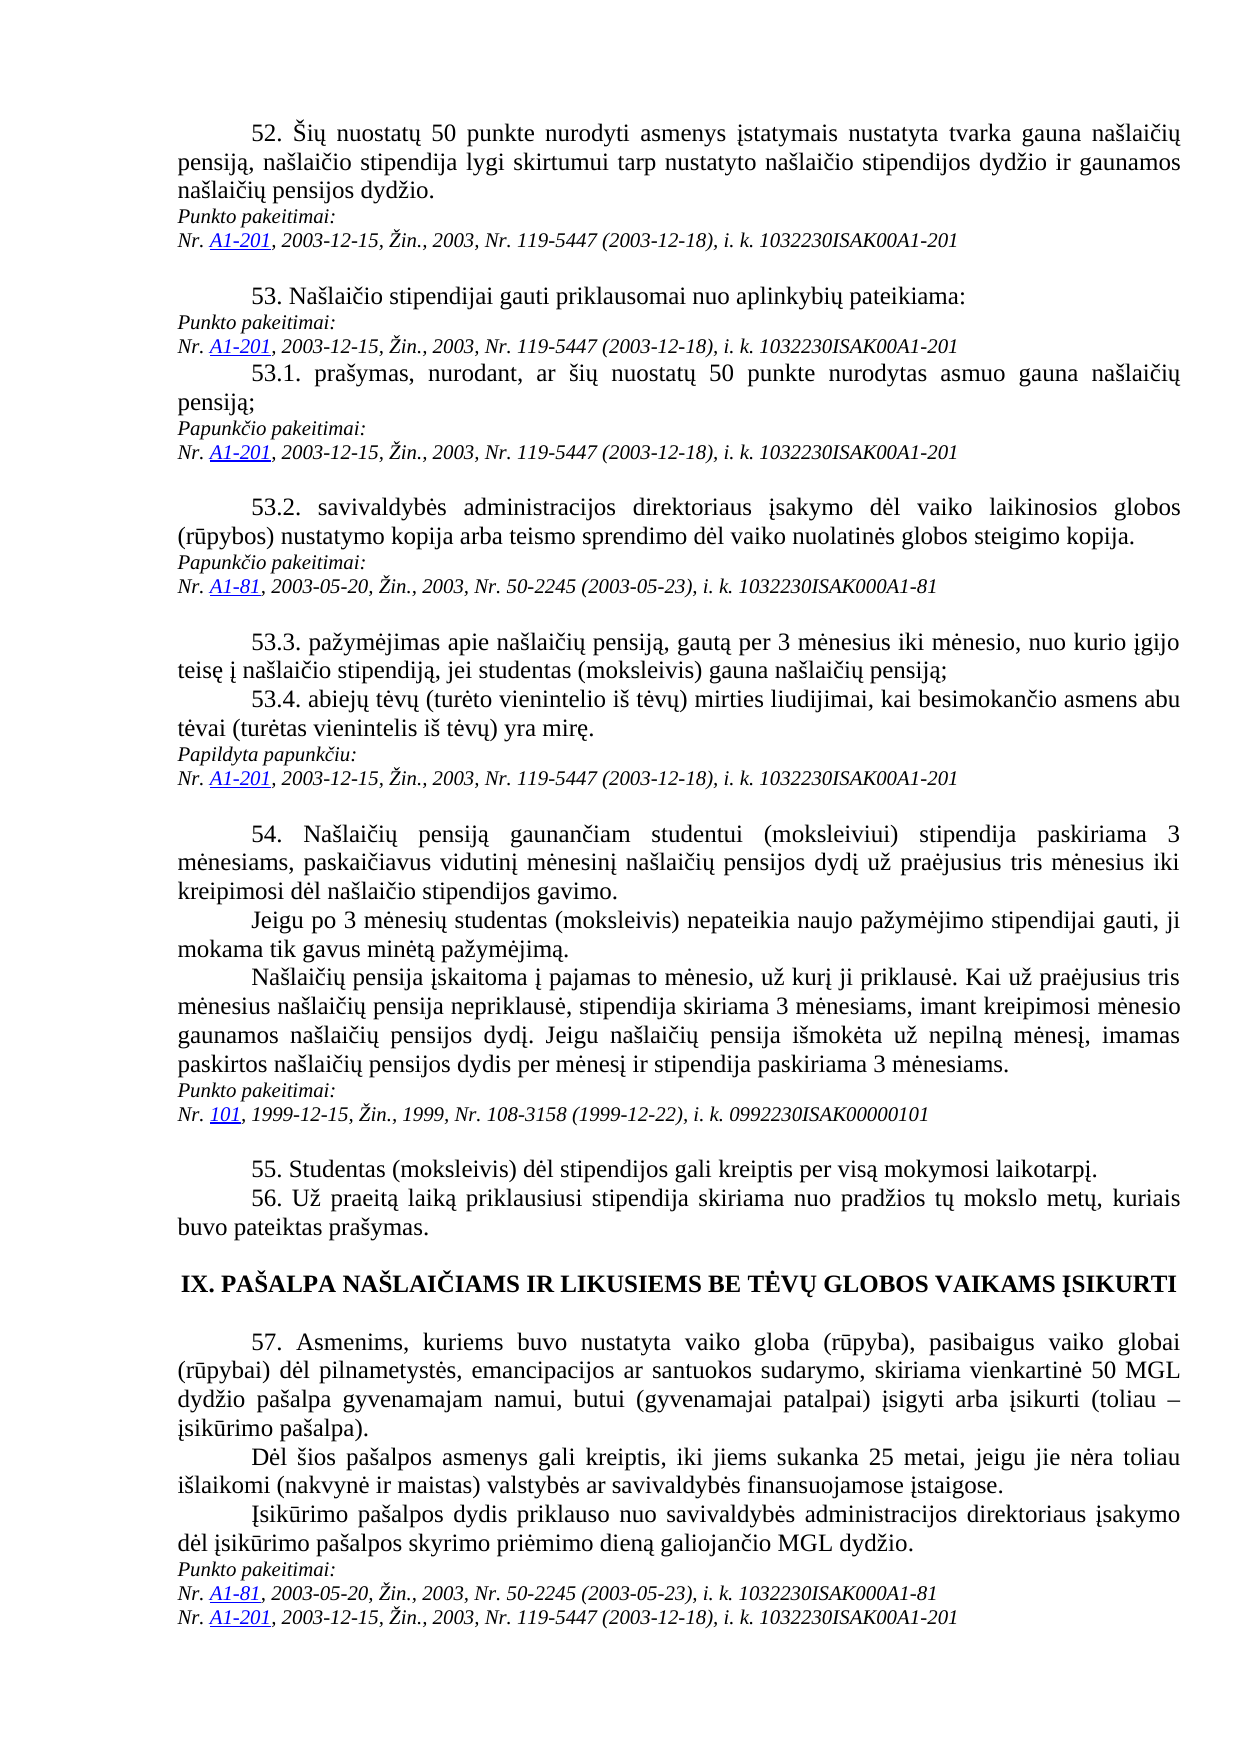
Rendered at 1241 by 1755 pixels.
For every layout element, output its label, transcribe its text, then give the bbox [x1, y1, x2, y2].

text IX. Pašalpa našlaičiams ir likusiems be tėvų globos vaikams įsikurti [177, 1269, 1181, 1298]
text Nr. A1-201, 2003-12-15, Žin., 2003, Nr. 119-5447 (2003-12-18), i. k. 1032230ISAK00A1-201 [177, 440, 1181, 464]
text Dėl šios pašalpos asmenys gali kreiptis, iki jiems sukanka 25 metai, jeigu jie nėra toliau išlaikomi (nakvynė ir maistas) valstybės ar savivaldybės finansuojamose įstaigose. [177, 1442, 1181, 1499]
text 53. Našlaičio stipendijai gauti priklausomai nuo aplinkybių pateikiama: [177, 281, 1181, 310]
text Našlaičių pensija įskaitoma į pajamas to mėnesio, už kurį ji priklausė. Kai už praėjusius tris mėnesius našlaičių pensija nepriklausė, stipendija skiriama 3 mėnesiams, imant kreipimosi mėnesio gaunamos našlaičių pensijos dydį. Jeigu našlaičių pensija išmokėta už nepilną mėnesį, imamas paskirtos našlaičių pensijos dydis per mėnesį ir stipendija paskiriama 3 mėnesiams. [177, 962, 1181, 1077]
text Nr. 101, 1999-12-15, Žin., 1999, Nr. 108-3158 (1999-12-22), i. k. 0992230ISAK00000101 [177, 1102, 1181, 1126]
text Nr. A1-81, 2003-05-20, Žin., 2003, Nr. 50-2245 (2003-05-23), i. k. 1032230ISAK000A1-81 [177, 574, 1181, 598]
text Papildyta papunkčiu: [177, 742, 1181, 766]
text 53.3. pažymėjimas apie našlaičių pensiją, gautą per 3 mėnesius iki mėnesio, nuo kurio įgijo teisę į našlaičio stipendiją, jei studentas (moksleivis) gauna našlaičių pensiją; [177, 627, 1181, 684]
text Punkto pakeitimai: [177, 1077, 1181, 1102]
text 53.2. savivaldybės administracijos direktoriaus įsakymo dėl vaiko laikinosios globos (rūpybos) nustatymo kopija arba teismo sprendimo dėl vaiko nuolatinės globos steigimo kopija. [177, 492, 1181, 550]
text Nr. A1-201, 2003-12-15, Žin., 2003, Nr. 119-5447 (2003-12-18), i. k. 1032230ISAK00A1-201 [177, 766, 1181, 790]
text Punkto pakeitimai: [177, 1557, 1181, 1581]
text 56. Už praeitą laiką priklausiusi stipendija skiriama nuo pradžios tų mokslo metų, kuriais buvo pateiktas prašymas. [177, 1183, 1181, 1241]
text 54. Našlaičių pensiją gaunančiam studentui (moksleiviui) stipendija paskiriama 3 mėnesiams, paskaičiavus vidutinį mėnesinį našlaičių pensijos dydį už praėjusius tris mėnesius iki kreipimosi dėl našlaičio stipendijos gavimo. [177, 819, 1181, 905]
text Punkto pakeitimai: [177, 310, 1181, 334]
text Nr. A1-201, 2003-12-15, Žin., 2003, Nr. 119-5447 (2003-12-18), i. k. 1032230ISAK00A1-201 [177, 228, 1181, 252]
text Nr. A1-201, 2003-12-15, Žin., 2003, Nr. 119-5447 (2003-12-18), i. k. 1032230ISAK00A1-201 [177, 334, 1181, 358]
text Įsikūrimo pašalpos dydis priklauso nuo savivaldybės administracijos direktoriaus įsakymo dėl įsikūrimo pašalpos skyrimo priėmimo dieną galiojančio MGL dydžio. [177, 1499, 1181, 1557]
text 52. Šių nuostatų 50 punkte nurodyti asmenys įstatymais nustatyta tvarka gauna našlaičių pensiją, našlaičio stipendija lygi skirtumui tarp nustatyto našlaičio stipendijos dydžio ir gaunamos našlaičių pensijos dydžio. [177, 118, 1181, 204]
text Papunkčio pakeitimai: [177, 416, 1181, 440]
text 53.4. abiejų tėvų (turėto vienintelio iš tėvų) mirties liudijimai, kai besimokančio asmens abu tėvai (turėtas vienintelis iš tėvų) yra mirę. [177, 684, 1181, 742]
text Papunkčio pakeitimai: [177, 550, 1181, 574]
text 57. Asmenims, kuriems buvo nustatyta vaiko globa (rūpyba), pasibaigus vaiko globai (rūpybai) dėl pilnametystės, emancipacijos ar santuokos sudarymo, skiriama vienkartinė 50 MGL dydžio pašalpa gyvenamajam namui, butui (gyvenamajai patalpai) įsigyti arba įsikurti (toliau – įsikūrimo pašalpa). [177, 1327, 1181, 1442]
text 53.1. prašymas, nurodant, ar šių nuostatų 50 punkte nurodytas asmuo gauna našlaičių pensiją; [177, 358, 1181, 416]
text Nr. A1-81, 2003-05-20, Žin., 2003, Nr. 50-2245 (2003-05-23), i. k. 1032230ISAK000A1-81 [177, 1581, 1181, 1605]
text Nr. A1-201, 2003-12-15, Žin., 2003, Nr. 119-5447 (2003-12-18), i. k. 1032230ISAK00A1-201 [177, 1605, 1181, 1629]
text Jeigu po 3 mėnesių studentas (moksleivis) nepateikia naujo pažymėjimo stipendijai gauti, ji mokama tik gavus minėtą pažymėjimą. [177, 905, 1181, 962]
text 55. Studentas (moksleivis) dėl stipendijos gali kreiptis per visą mokymosi laikotarpį. [177, 1154, 1181, 1183]
text Punkto pakeitimai: [177, 204, 1181, 228]
